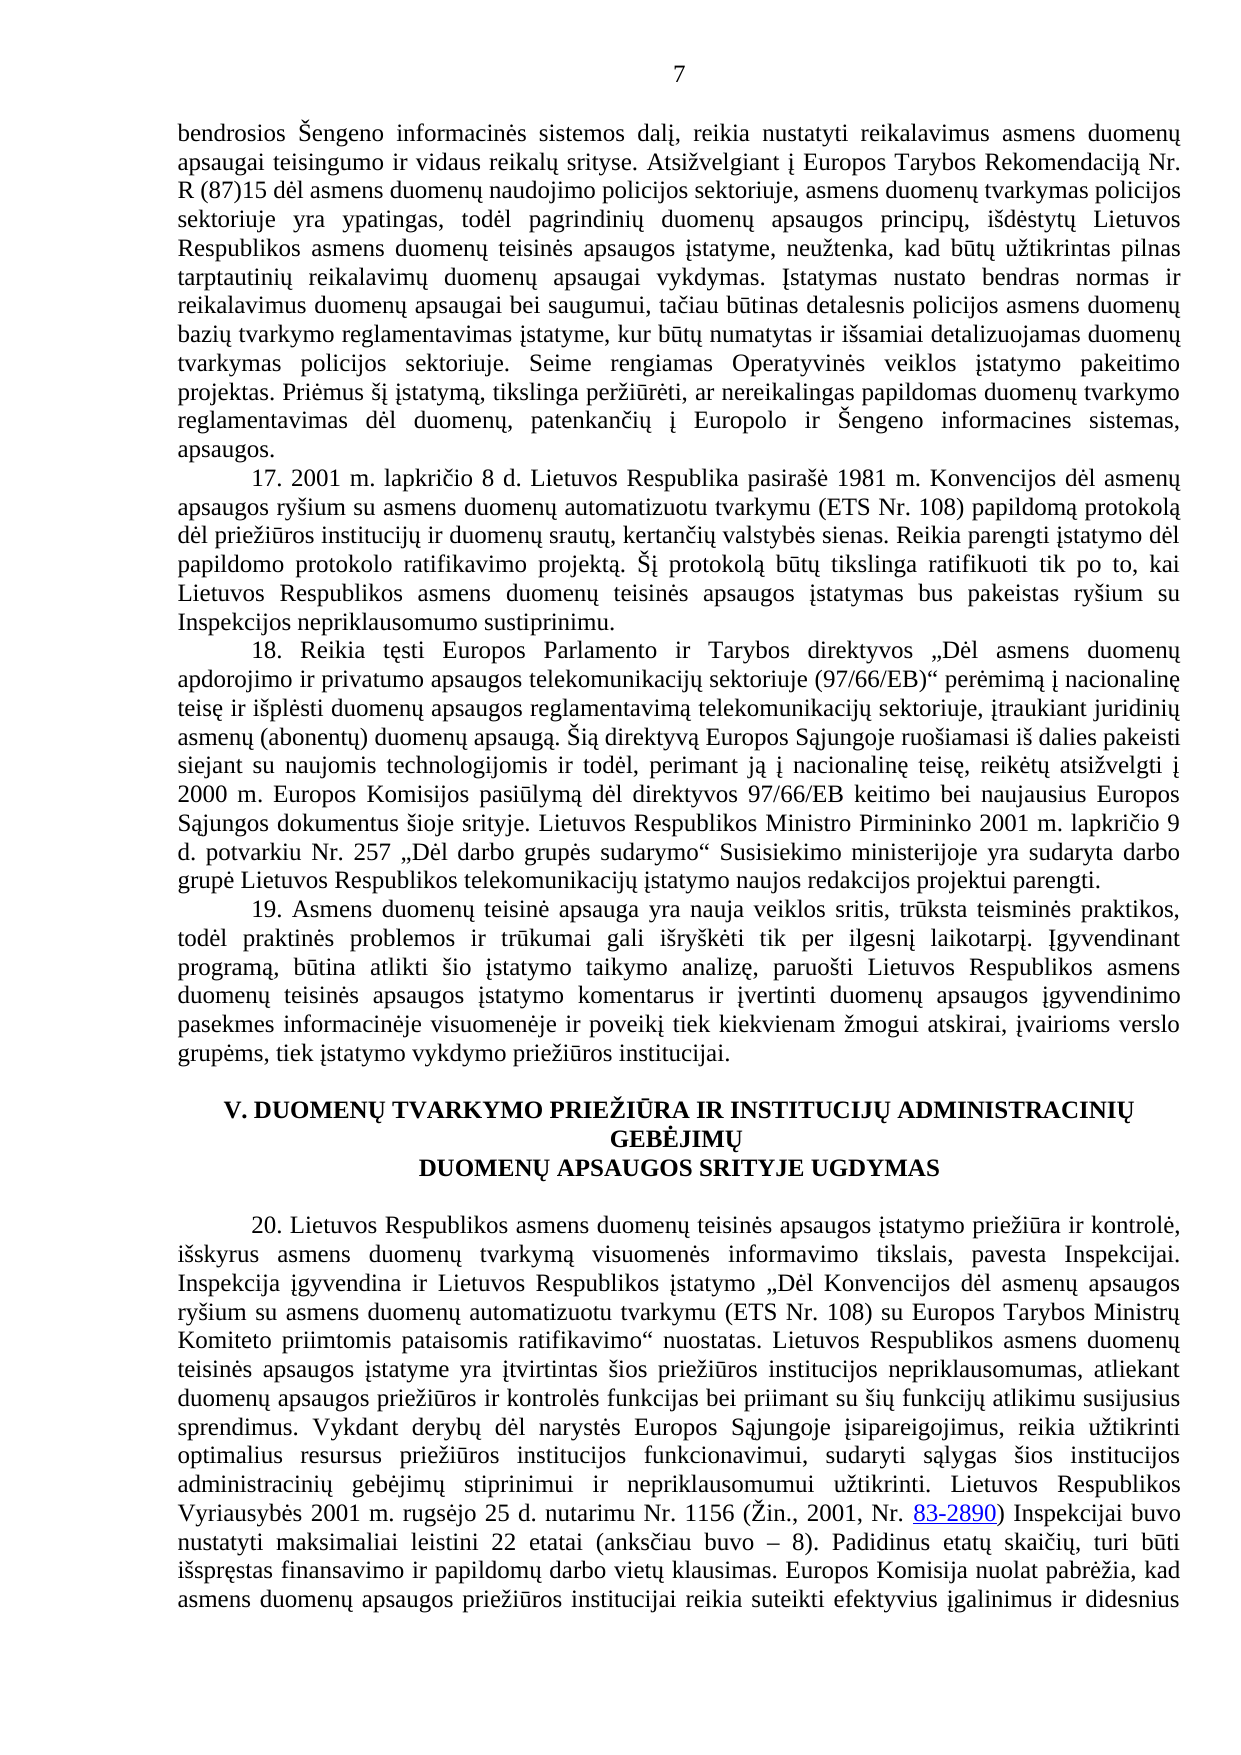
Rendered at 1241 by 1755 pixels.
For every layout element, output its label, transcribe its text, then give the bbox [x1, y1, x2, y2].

text 19. Asmens duomenų teisinė apsauga yra nauja veiklos sritis, trūksta teisminės praktikos, todėl praktinės problemos ir trūkumai gali išryškėti tik per ilgesnį laikotarpį. Įgyvendinant programą, būtina atlikti šio įstatymo taikymo analizę, paruošti Lietuvos Respublikos asmens duomenų teisinės apsaugos įstatymo komentarus ir įvertinti duomenų apsaugos įgyvendinimo pasekmes informacinėje visuomenėje ir poveikį tiek kiekvienam žmogui atskirai, įvairioms verslo grupėms, tiek įstatymo vykdymo priežiūros institucijai. [177, 894, 1181, 1067]
text 18. Reikia tęsti Europos Parlamento ir Tarybos direktyvos „Dėl asmens duomenų apdorojimo ir privatumo apsaugos telekomunikacijų sektoriuje (97/66/EB)“ perėmimą į nacionalinę teisę ir išplėsti duomenų apsaugos reglamentavimą telekomunikacijų sektoriuje, įtraukiant juridinių asmenų (abonentų) duomenų apsaugą. Šią direktyvą Europos Sąjungoje ruošiamasi iš dalies pakeisti siejant su naujomis technologijomis ir todėl, perimant ją į nacionalinę teisę, reikėtų atsižvelgti į 2000 m. Europos Komisijos pasiūlymą dėl direktyvos 97/66/EB keitimo bei naujausius Europos Sąjungos dokumentus šioje srityje. Lietuvos Respublikos Ministro Pirmininko 2001 m. lapkričio 9 d. potvarkiu Nr. 257 „Dėl darbo grupės sudarymo“ Susisiekimo ministerijoje yra sudaryta darbo grupė Lietuvos Respublikos telekomunikacijų įstatymo naujos redakcijos projektui parengti. [177, 636, 1181, 894]
text V. DUOMENŲ TVARKYMO PRIEŽIŪRA IR INSTITUCIJŲ ADMINISTRACINIŲ GEBĖJIMŲ [177, 1096, 1181, 1153]
text DUOMENŲ APSAUGOS SRITYJE UGDYMAS [177, 1153, 1181, 1182]
text 20. Lietuvos Respublikos asmens duomenų teisinės apsaugos įstatymo priežiūra ir kontrolė, išskyrus asmens duomenų tvarkymą visuomenės informavimo tikslais, pavesta Inspekcijai. Inspekcija įgyvendina ir Lietuvos Respublikos įstatymo „Dėl Konvencijos dėl asmenų apsaugos ryšium su asmens duomenų automatizuotu tvarkymu (ETS Nr. 108) su Europos Tarybos Ministrų Komiteto priimtomis pataisomis ratifikavimo“ nuostatas. Lietuvos Respublikos asmens duomenų teisinės apsaugos įstatyme yra įtvirtintas šios priežiūros institucijos nepriklausomumas, atliekant duomenų apsaugos priežiūros ir kontrolės funkcijas bei priimant su šių funkcijų atlikimu susijusius sprendimus. Vykdant derybų dėl narystės Europos Sąjungoje įsipareigojimus, reikia užtikrinti optimalius resursus priežiūros institucijos funkcionavimui, sudaryti sąlygas šios institucijos administracinių gebėjimų stiprinimui ir nepriklausomumui užtikrinti. Lietuvos Respublikos Vyriausybės 2001 m. rugsėjo 25 d. nutarimu Nr. 1156 (Žin., 2001, Nr. 83-2890) Inspekcijai buvo nustatyti maksimaliai leistini 22 etatai (anksčiau buvo – 8). Padidinus etatų skaičių, turi būti išspręstas finansavimo ir papildomų darbo vietų klausimas. Europos Komisija nuolat pabrėžia, kad asmens duomenų apsaugos priežiūros institucijai reikia suteikti efektyvius įgalinimus ir didesnius [177, 1211, 1181, 1613]
text bendrosios Šengeno informacinės sistemos dalį, reikia nustatyti reikalavimus asmens duomenų apsaugai teisingumo ir vidaus reikalų srityse. Atsižvelgiant į Europos Tarybos Rekomendaciją Nr. R (87)15 dėl asmens duomenų naudojimo policijos sektoriuje, asmens duomenų tvarkymas policijos sektoriuje yra ypatingas, todėl pagrindinių duomenų apsaugos principų, išdėstytų Lietuvos Respublikos asmens duomenų teisinės apsaugos įstatyme, neužtenka, kad būtų užtikrintas pilnas tarptautinių reikalavimų duomenų apsaugai vykdymas. Įstatymas nustato bendras normas ir reikalavimus duomenų apsaugai bei saugumui, tačiau būtinas detalesnis policijos asmens duomenų bazių tvarkymo reglamentavimas įstatyme, kur būtų numatytas ir išsamiai detalizuojamas duomenų tvarkymas policijos sektoriuje. Seime rengiamas Operatyvinės veiklos įstatymo pakeitimo projektas. Priėmus šį įstatymą, tikslinga peržiūrėti, ar nereikalingas papildomas duomenų tvarkymo reglamentavimas dėl duomenų, patenkančių į Europolo ir Šengeno informacines sistemas, apsaugos. [177, 118, 1181, 463]
text 17. 2001 m. lapkričio 8 d. Lietuvos Respublika pasirašė 1981 m. Konvencijos dėl asmenų apsaugos ryšium su asmens duomenų automatizuotu tvarkymu (ETS Nr. 108) papildomą protokolą dėl priežiūros institucijų ir duomenų srautų, kertančių valstybės sienas. Reikia parengti įstatymo dėl papildomo protokolo ratifikavimo projektą. Šį protokolą būtų tikslinga ratifikuoti tik po to, kai Lietuvos Respublikos asmens duomenų teisinės apsaugos įstatymas bus pakeistas ryšium su Inspekcijos nepriklausomumo sustiprinimu. [177, 463, 1181, 636]
